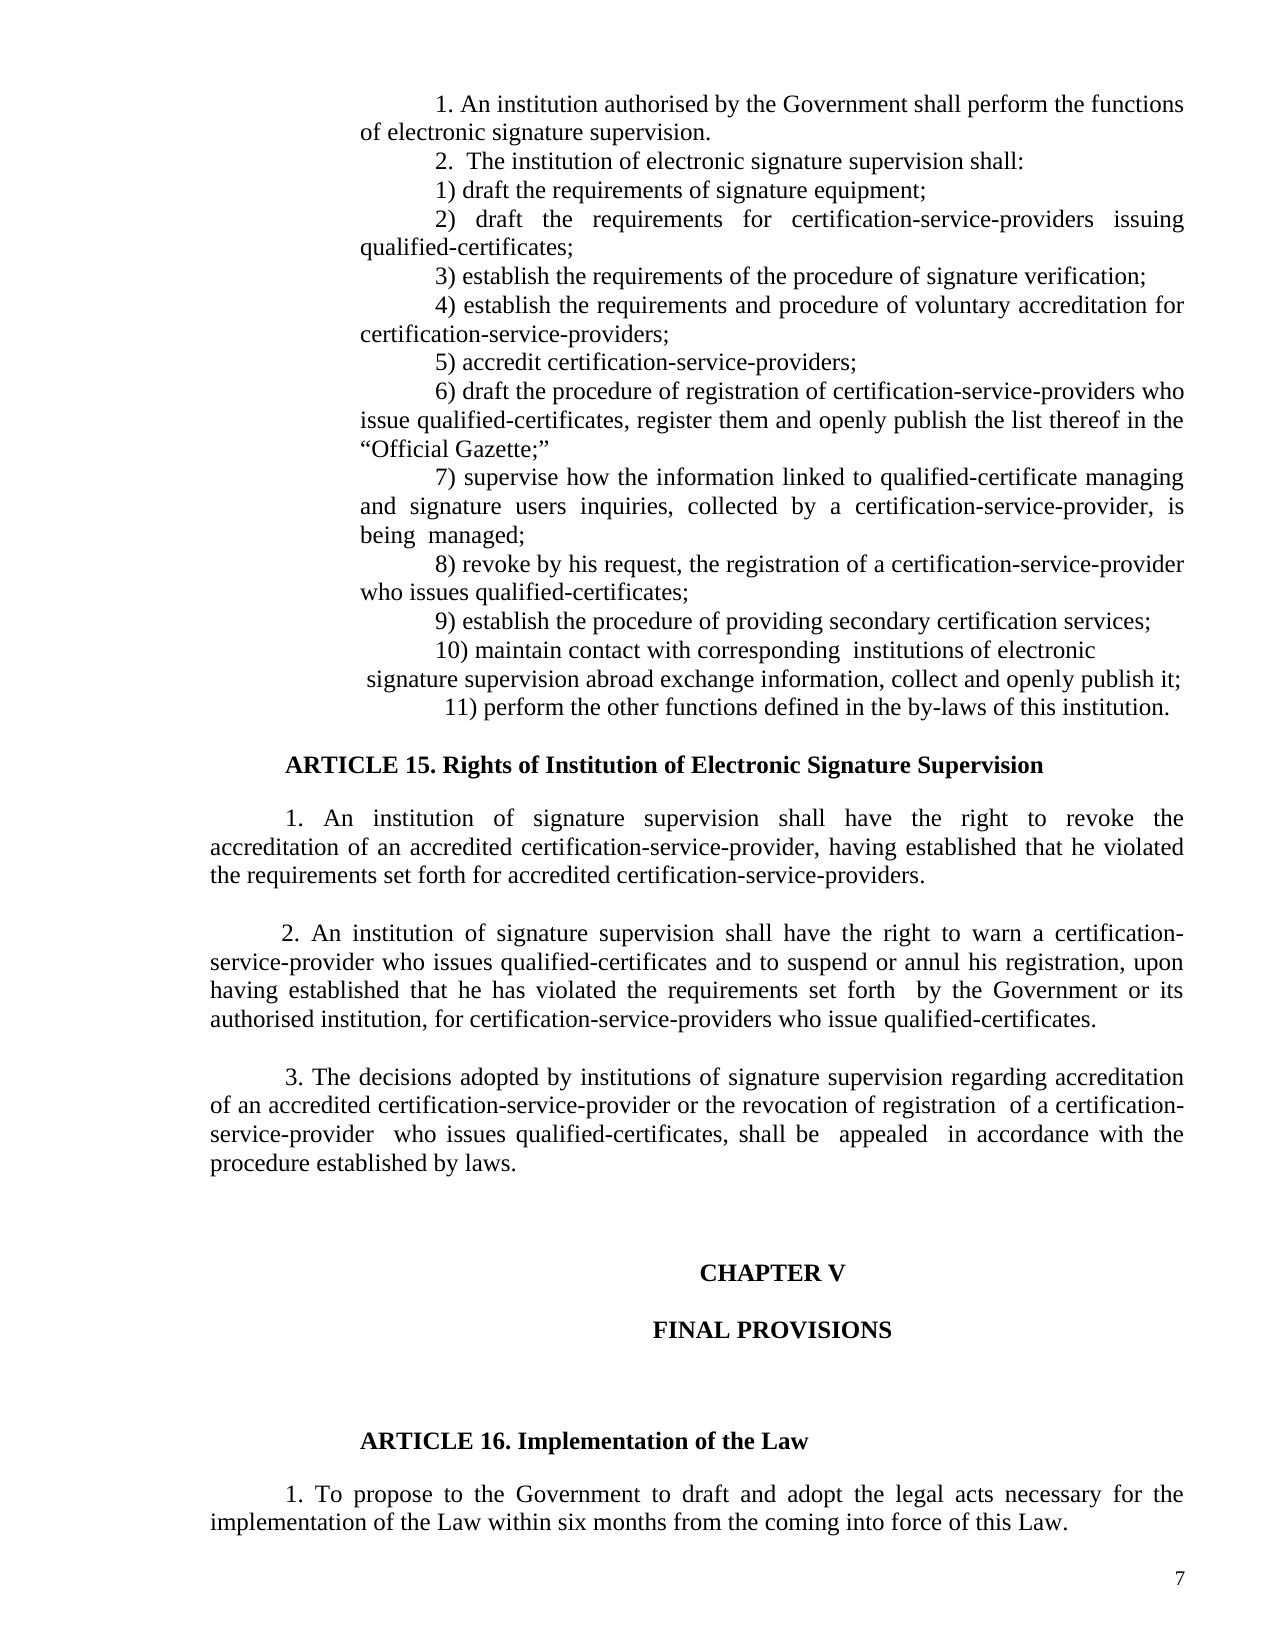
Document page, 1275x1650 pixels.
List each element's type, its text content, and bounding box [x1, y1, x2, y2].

text 3. The decisions adopted by institutions of signature supervision regarding accreditation of an accredited certification-service-provider or the revocation of registration of a certification-service-provider who issues qualified-certificates, shall be appealed in accordance with the procedure established by laws. [210, 1062, 1185, 1177]
text 2) draft the requirements for certification-service-providers issuing qualified-certificates; [360, 204, 1185, 261]
text 4) establish the requirements and procedure of voluntary accreditation for certification-service-providers; [360, 290, 1185, 347]
text 5) accredit certification-service-providers; [360, 347, 1185, 376]
text 9) establish the procedure of providing secondary certification services; [360, 606, 1185, 635]
text 1) draft the requirements of signature equipment; [360, 175, 1185, 204]
text ARTICLE 16. Implementation of the Law [360, 1426, 1185, 1455]
text 11) perform the other functions defined in the by-laws of this institution. [360, 692, 1185, 721]
text 1. To propose to the Government to draft and adopt the legal acts necessary for the implementation of the Law within six months from the coming into force of this Law. [210, 1479, 1185, 1536]
text ARTICLE 15. Rights of Institution of Electronic Signature Supervision [210, 750, 1185, 779]
text FINAL PROVISIONS [360, 1316, 1185, 1344]
text 7) supervise how the information linked to qualified-certificate managing and signature users inquiries, collected by a certification-service-provider, is being managed; [360, 462, 1185, 549]
text 1. An institution authorised by the Government shall perform the functions of electronic signature supervision. [360, 89, 1185, 146]
text 8) revoke by his request, the registration of a certification-service-provider who issues qualified-certificates; [360, 549, 1185, 606]
text CHAPTER V [285, 1258, 1185, 1287]
text 2. The institution of electronic signature supervision shall: [360, 146, 1185, 175]
text 10) maintain contact with corresponding institutions of electronic [435, 635, 1185, 664]
text 1. An institution of signature supervision shall have the right to revoke the accreditation of an accredited certification-service-provider, having established that he violated the requirements set forth for accredited certification-service-providers. [210, 803, 1185, 889]
text 2. An institution of signature supervision shall have the right to warn a certification-service-provider who issues qualified-certificates and to suspend or annul his registration, upon having established that he has violated the requirements set forth by the Government or its authorised institution, for certification-service-providers who issue qualified-certificates. [210, 918, 1185, 1033]
text signature supervision abroad exchange information, collect and openly publish it; [285, 664, 1185, 692]
text 3) establish the requirements of the procedure of signature verification; [360, 261, 1185, 290]
text 6) draft the procedure of registration of certification-service-providers who issue qualified-certificates, register them and openly publish the list thereof in the “Official Gazette;” [360, 376, 1185, 462]
